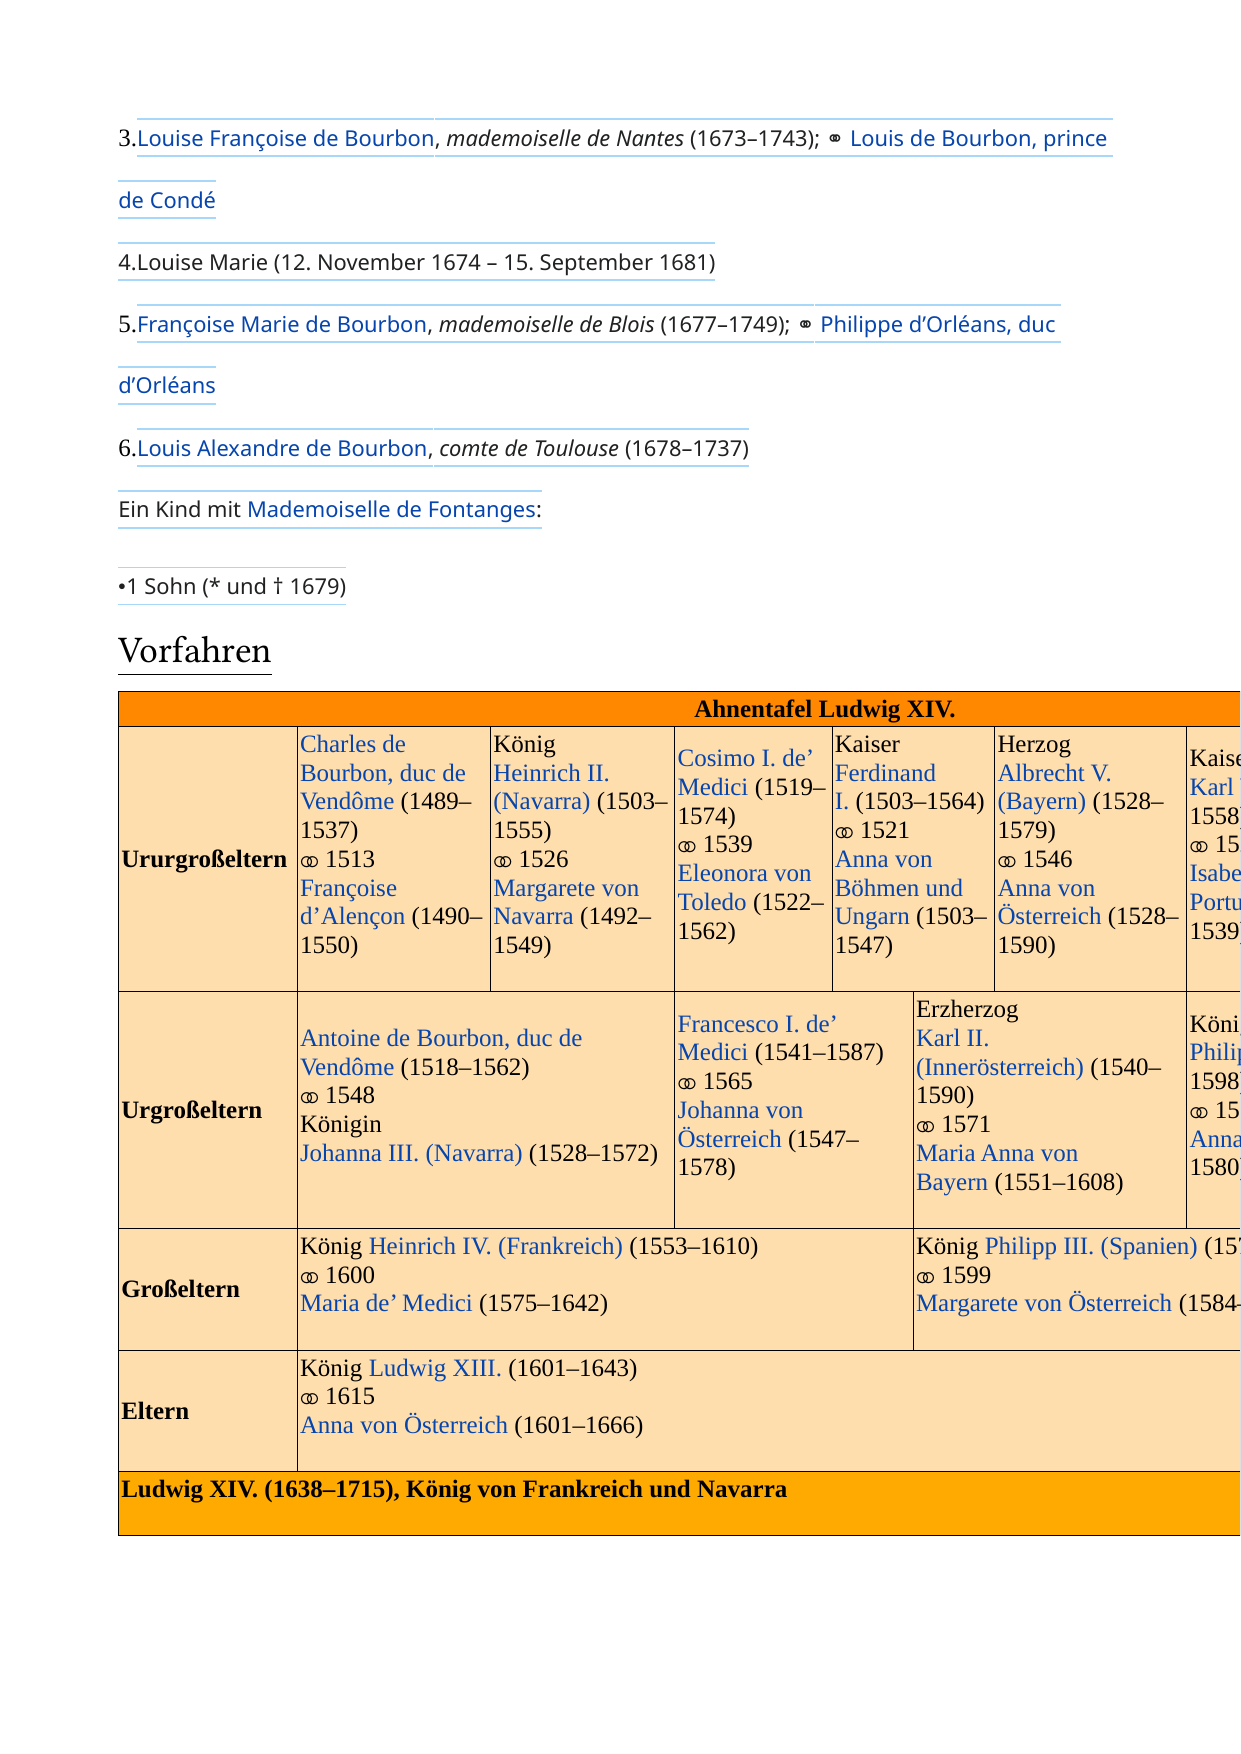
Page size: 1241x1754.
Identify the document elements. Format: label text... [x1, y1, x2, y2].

table_cell Kaiser Ferdinand I. (1503–1564) ⚭ 1521 Anna von Böhmen und Ungarn (1503–1547) [833, 727, 994, 991]
list Louis Alexandre de Bourbon, comte de Toulouse (1678–1737) [118, 428, 1122, 467]
table_cell Kaiser Karl V. (1500–1558) ⚭ 1526 Isabella von Portugal (1503–1539) [1187, 727, 1240, 991]
subtitle Vorfahren [118, 628, 1122, 674]
table_cell Ururgroßeltern [119, 727, 297, 991]
table_cell Urgroßeltern [119, 992, 297, 1228]
table_cell König Philipp III. (Spanien) (1578–1621) ⚭ 1599 Margarete von Österreich (1584–1611) [914, 1229, 1240, 1349]
table_cell Antoine de Bourbon, duc de Vendôme (1518–1562) ⚭ 1548 Königin Johanna III. (Navarra) (1528–1572) [298, 992, 674, 1228]
table_cell Cosimo I. de’ Medici (1519–1574) ⚭ 1539 Eleonora von Toledo (1522–1562) [675, 727, 832, 991]
text Ein Kind mit Mademoiselle de Fontanges: [118, 490, 1122, 529]
table_cell König Ludwig XIII. (1601–1643) ⚭ 1615 Anna von Österreich (1601–1666) [298, 1351, 1240, 1471]
list Louise Marie (12. November 1674 – 15. September 1681) [118, 242, 1122, 281]
table_cell Großeltern [119, 1229, 297, 1349]
table_cell Francesco I. de’ Medici (1541–1587) ⚭ 1565 Johanna von Österreich (1547–1578) [675, 992, 913, 1228]
list 1 Sohn (* und † 1679) [118, 567, 1122, 605]
table_cell Charles de Bourbon, duc de Vendôme (1489–1537) ⚭ 1513 Françoise d’Alençon (1490–1550) [298, 727, 490, 991]
table_cell König Heinrich II. (Navarra) (1503–1555) ⚭ 1526 Margarete von Navarra (1492–1549) [491, 727, 674, 991]
table_cell König Heinrich IV. (Frankreich) (1553–1610) ⚭ 1600 Maria de’ Medici (1575–1642) [298, 1229, 913, 1349]
table_cell Erzherzog Karl II. (Innerösterreich) (1540–1590) ⚭ 1571 Maria Anna von Bayern (1551–1608) [914, 992, 1186, 1228]
table_header Ahnentafel Ludwig XIV. [119, 692, 1240, 726]
table_cell Eltern [119, 1351, 297, 1471]
list Louise Françoise de Bourbon, mademoiselle de Nantes (1673–1743); ⚭ Louis de Bourbon, prince de Condé [118, 118, 1122, 219]
table_cell Herzog Albrecht V. (Bayern) (1528–1579) ⚭ 1546 Anna von Österreich (1528–1590) [995, 727, 1186, 991]
list Françoise Marie de Bourbon, mademoiselle de Blois (1677–1749); ⚭ Philippe d’Orléans, duc d’Orléans [118, 304, 1122, 405]
table_cell Ludwig XIV. (1638–1715), König von Frankreich und Navarra [119, 1472, 1240, 1535]
table_cell König Philipp II. (Spanien) (1527–1598) ⚭ 1570 Anna von Österreich (1549–1580) [1187, 992, 1240, 1228]
